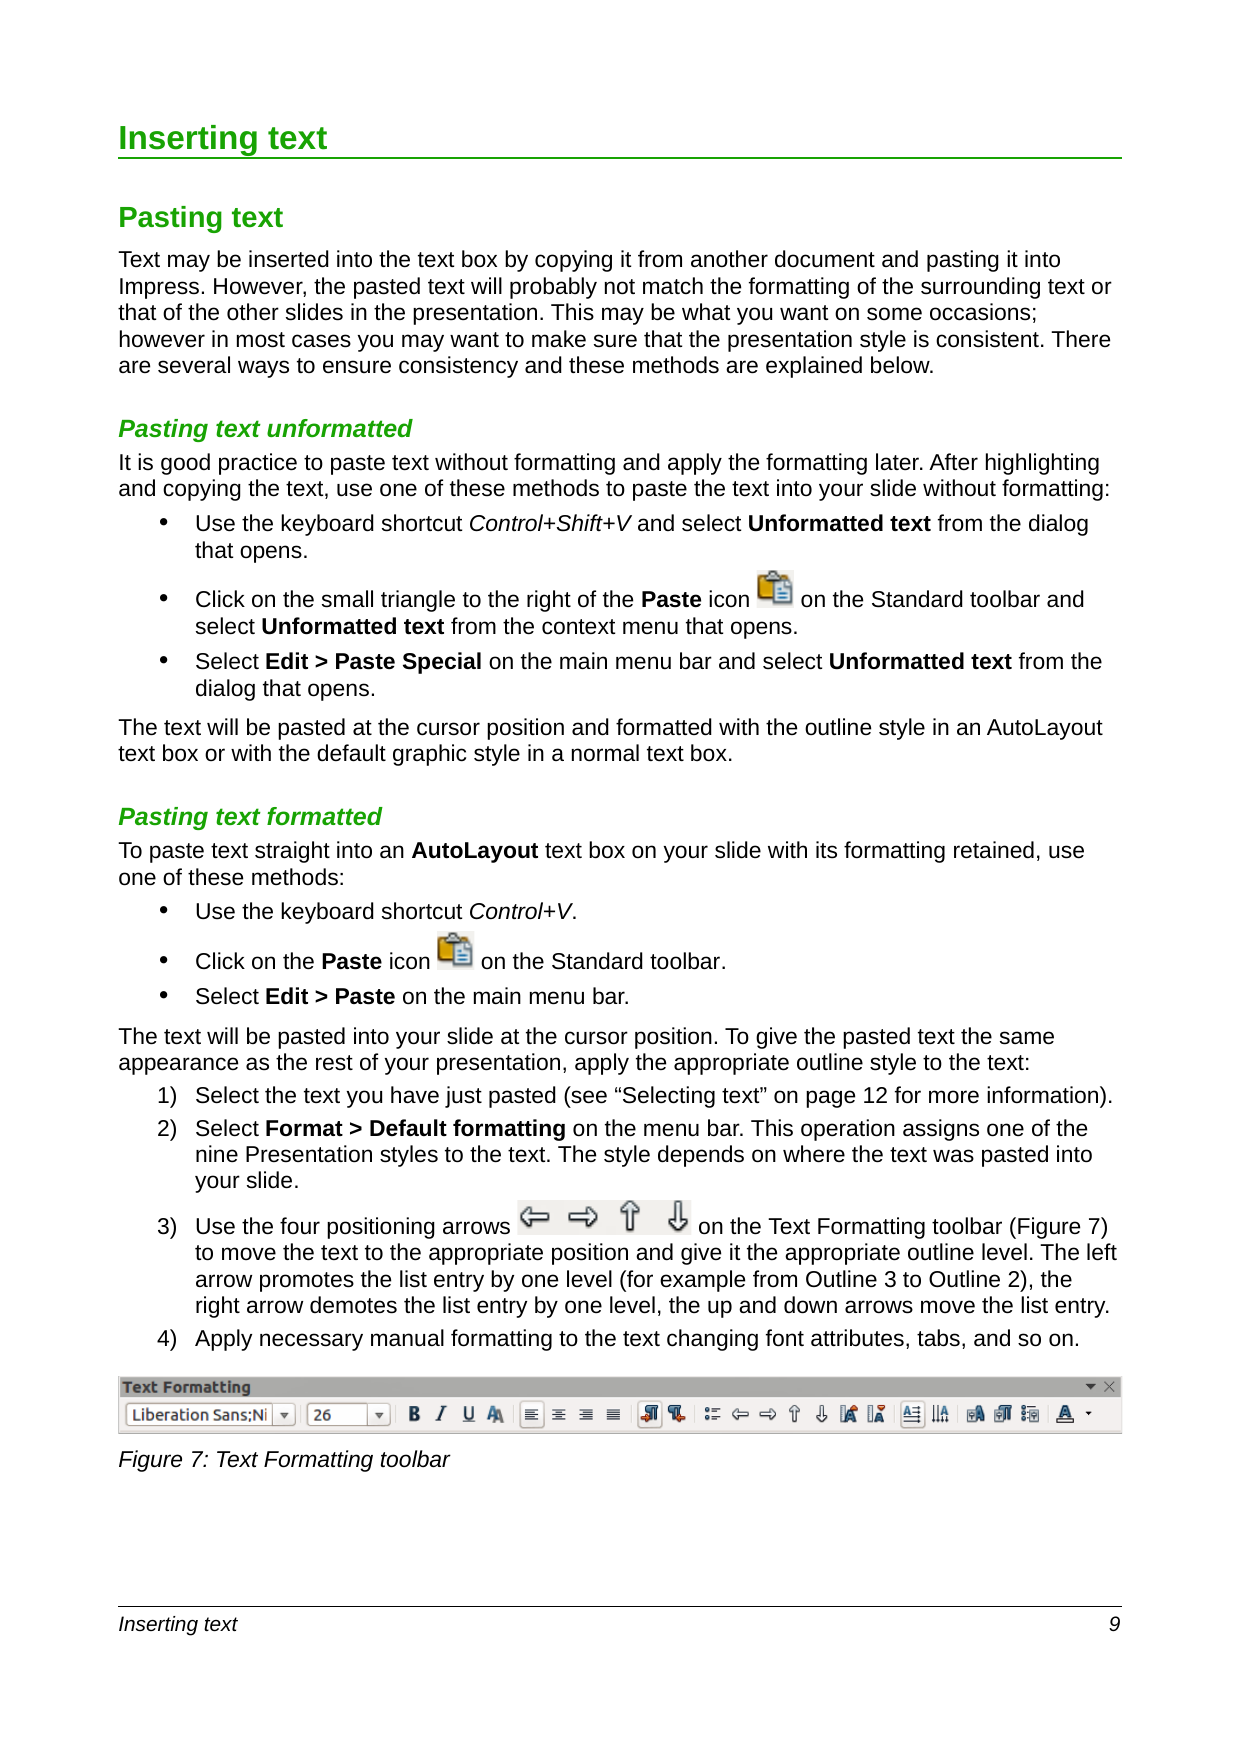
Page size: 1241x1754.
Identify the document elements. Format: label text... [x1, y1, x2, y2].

picture [756, 570, 794, 608]
list Use the keyboard shortcut Control+V. [156, 896, 1122, 926]
list To paste text straight into an AutoLayout text box on your slide with its formatting retained, use one of these methods: [118, 837, 1122, 890]
list Use the keyboard shortcut Control+Shift+V and select Unformatted text from the dialog that opens. [156, 508, 1122, 564]
subtitle Pasting text formatted [118, 802, 1122, 831]
text The text will be pasted at the cursor position and formatted with the outline style in an AutoLayout text box or with the default graphic style in a normal text box. [118, 714, 1122, 766]
subtitle Pasting text [118, 201, 1122, 234]
subtitle Pasting text unformatted [118, 414, 1122, 442]
list Click on the Paste icon on the Standard toolbar. [156, 932, 1122, 975]
list The text will be pasted into your slide at the cursor position. To give the pasted text the same appearance as the rest of your presentation, apply the appropriate outline style to the text: [118, 1023, 1122, 1076]
picture [517, 1200, 692, 1235]
list Use the four positioning arrows on the Text Formatting toolbar (Figure 7) to move the text to the appropriate position and give it the appropriate outline level. The left arrow promotes the list entry by one level (for example from Outline 3 to Outline 2), the right arrow demotes the list entry by one level, the up and down arrows move the list entry. [177, 1200, 1122, 1318]
list It is good practice to paste text without formatting and apply the formatting later. After highlighting and copying the text, use one of these methods to paste the text into your slide without formatting: [118, 449, 1122, 502]
picture [118, 1376, 1123, 1434]
list Apply necessary manual formatting to the text changing font attributes, tabs, and so on. [177, 1324, 1122, 1351]
subtitle Inserting text [118, 118, 1122, 157]
list Select Edit > Paste on the main menu bar. [156, 981, 1122, 1011]
list Click on the small triangle to the right of the Paste icon on the Standard toolbar and select Unformatted text from the context menu that opens. [156, 570, 1122, 639]
list Select Edit > Paste Special on the main menu bar and select Unformatted text from the dialog that opens. [156, 646, 1122, 701]
text Text may be inserted into the text box by copying it from another document and pasting it into Impress. However, the pasted text will probably not match the formatting of the surrounding text or that of the other slides in the presentation. This may be what you want on some occasions; however in most cases you may want to make sure that the presentation style is consistent. There are several ways to ensure consistency and these methods are explained below. [118, 246, 1122, 378]
list Select Format > Default formatting on the menu bar. This operation assigns one of the nine Presentation styles to the text. The style depends on where the text was pasted into your slide. [177, 1115, 1122, 1194]
list Select the text you have just pasted (see “Selecting text” on page 12 for more information). [177, 1082, 1122, 1108]
picture [437, 931, 475, 970]
text Figure 7: Text Formatting toolbar [118, 1446, 1122, 1472]
